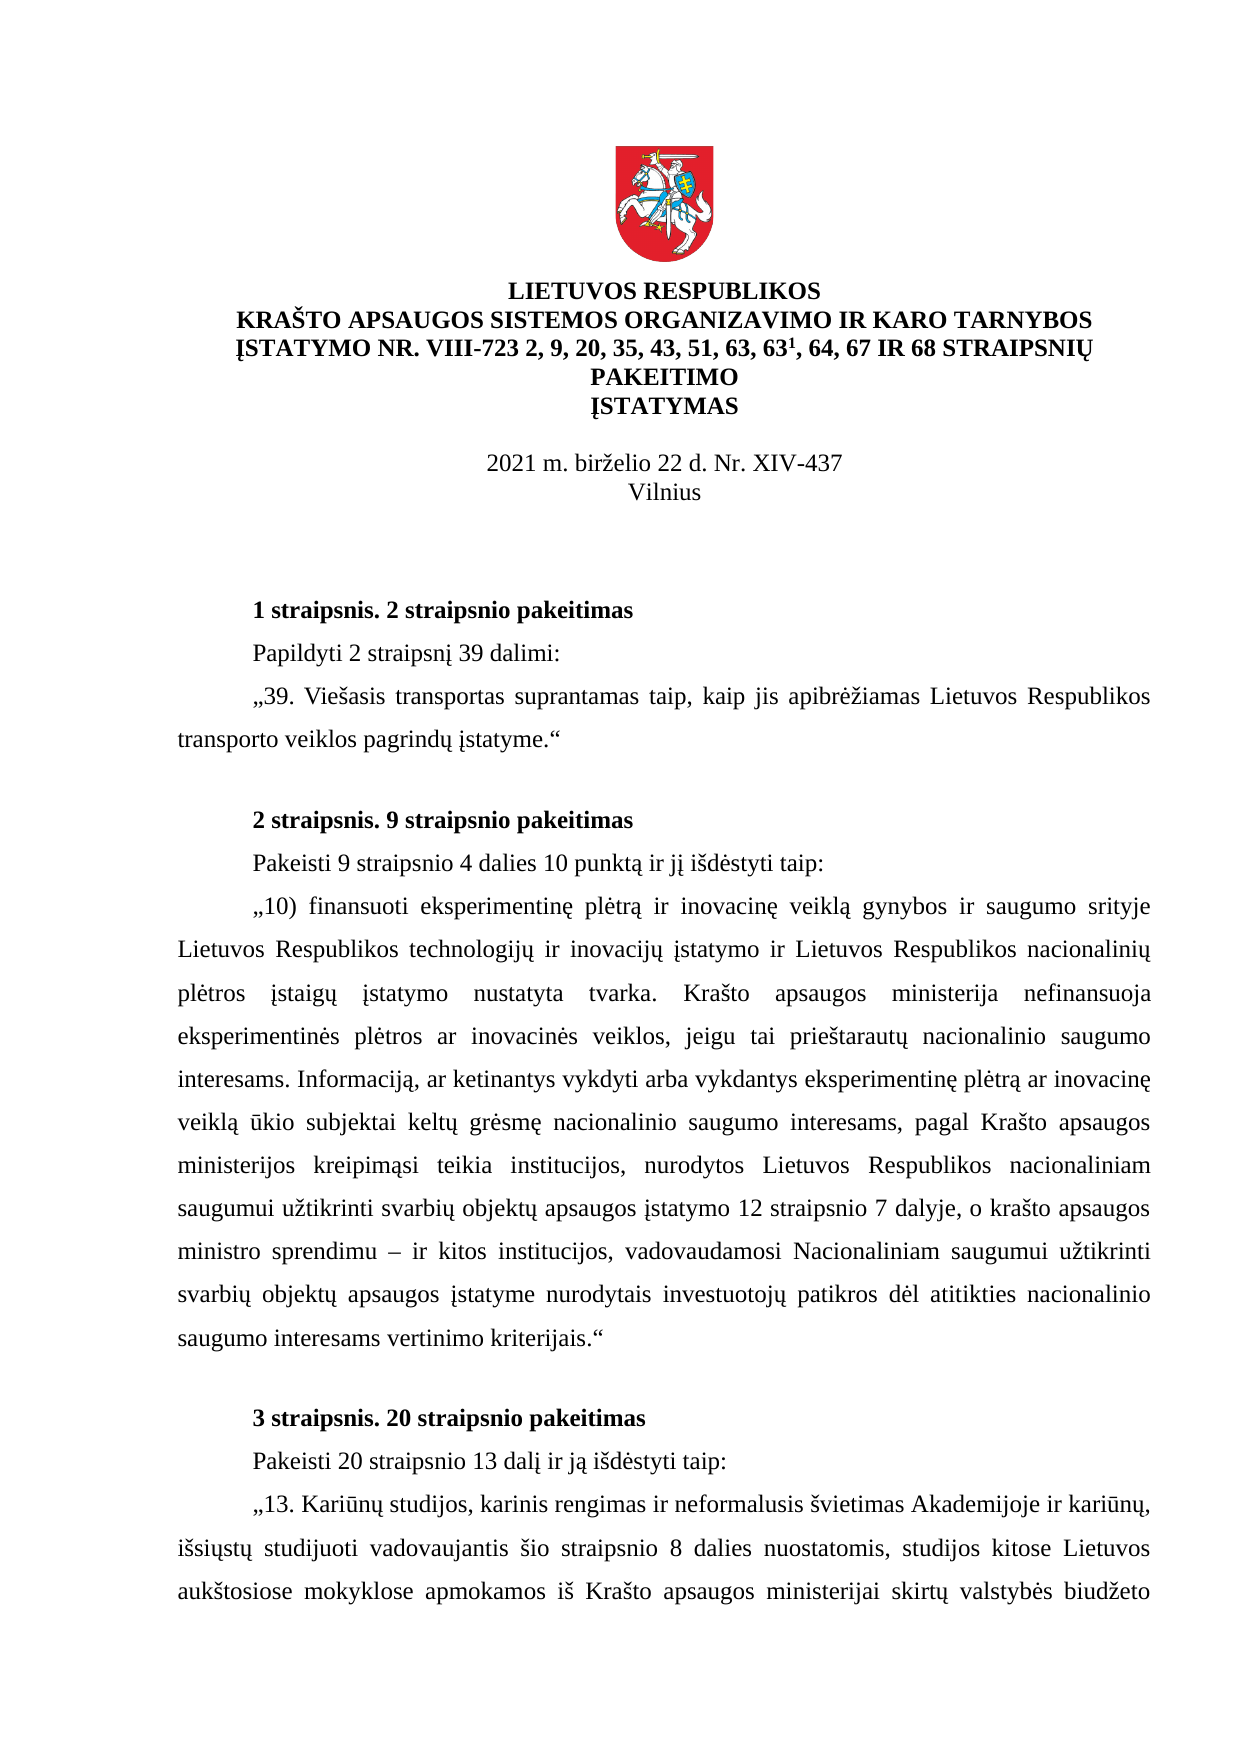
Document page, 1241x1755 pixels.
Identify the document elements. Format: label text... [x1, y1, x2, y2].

text 2 straipsnis. 9 straipsnio pakeitimas [177, 805, 1152, 834]
text Pakeisti 9 straipsnio 4 dalies 10 punktą ir jį išdėstyti taip: [177, 848, 1152, 877]
text „10) finansuoti eksperimentinę plėtrą ir inovacinę veiklą gynybos ir saugumo srityje Lietuvos Respublikos technologijų ir inovacijų įstatymo ir Lietuvos Respublikos nacionalinių plėtros įstaigų įstatymo nustatyta tvarka. Krašto apsaugos ministerija nefinansuoja eksperimentinės plėtros ar inovacinės veiklos, jeigu tai prieštarautų nacionalinio saugumo interesams. Informaciją, ar ketinantys vykdyti arba vykdantys eksperimentinę plėtrą ar inovacinę veiklą ūkio subjektai keltų grėsmę nacionalinio saugumo interesams, pagal Krašto apsaugos ministerijos kreipimąsi teikia institucijos, nurodytos Lietuvos Respublikos nacionaliniam saugumui užtikrinti svarbių objektų apsaugos įstatymo 12 straipsnio 7 dalyje, o krašto apsaugos ministro sprendimu – ir kitos institucijos, vadovaudamosi Nacionaliniam saugumui užtikrinti svarbių objektų apsaugos įstatyme nurodytais investuotojų patikros dėl atitikties nacionalinio saugumo interesams vertinimo kriterijais.“ [177, 891, 1152, 1351]
text Pakeisti 20 straipsnio 13 dalį ir ją išdėstyti taip: [177, 1446, 1152, 1475]
text KRAŠTO APSAUGOS SISTEMOS ORGANIZAVIMO IR KARO TARNYBOS ĮSTATYMO NR. VIII-723 2, 9, 20, 35, 43, 51, 63, 631, 64, 67 IR 68 STRAIPSNIŲ PAKEITIMO [177, 305, 1152, 391]
text Vilnius [177, 477, 1152, 506]
text Papildyti 2 straipsnį 39 dalimi: [177, 638, 1152, 667]
text 1 straipsnis. 2 straipsnio pakeitimas [177, 595, 1152, 624]
text 3 straipsnis. 20 straipsnio pakeitimas [177, 1403, 1152, 1432]
text „39. Viešasis transportas suprantamas taip, kaip jis apibrėžiamas Lietuvos Respublikos transporto veiklos pagrindų įstatyme.“ [177, 681, 1152, 753]
text ĮSTATYMAS [177, 391, 1152, 420]
text „13. Kariūnų studijos, karinis rengimas ir neformalusis švietimas Akademijoje ir kariūnų, išsiųstų studijuoti vadovaujantis šio straipsnio 8 dalies nuostatomis, studijos kitose Lietuvos aukštosiose mokyklose apmokamos iš Krašto apsaugos ministerijai skirtų valstybės biudžeto [177, 1489, 1152, 1604]
text 2021 m. birželio 22 d. Nr. XIV-437 [177, 448, 1152, 477]
text LIETUVOS RESPUBLIKOS [177, 276, 1152, 305]
